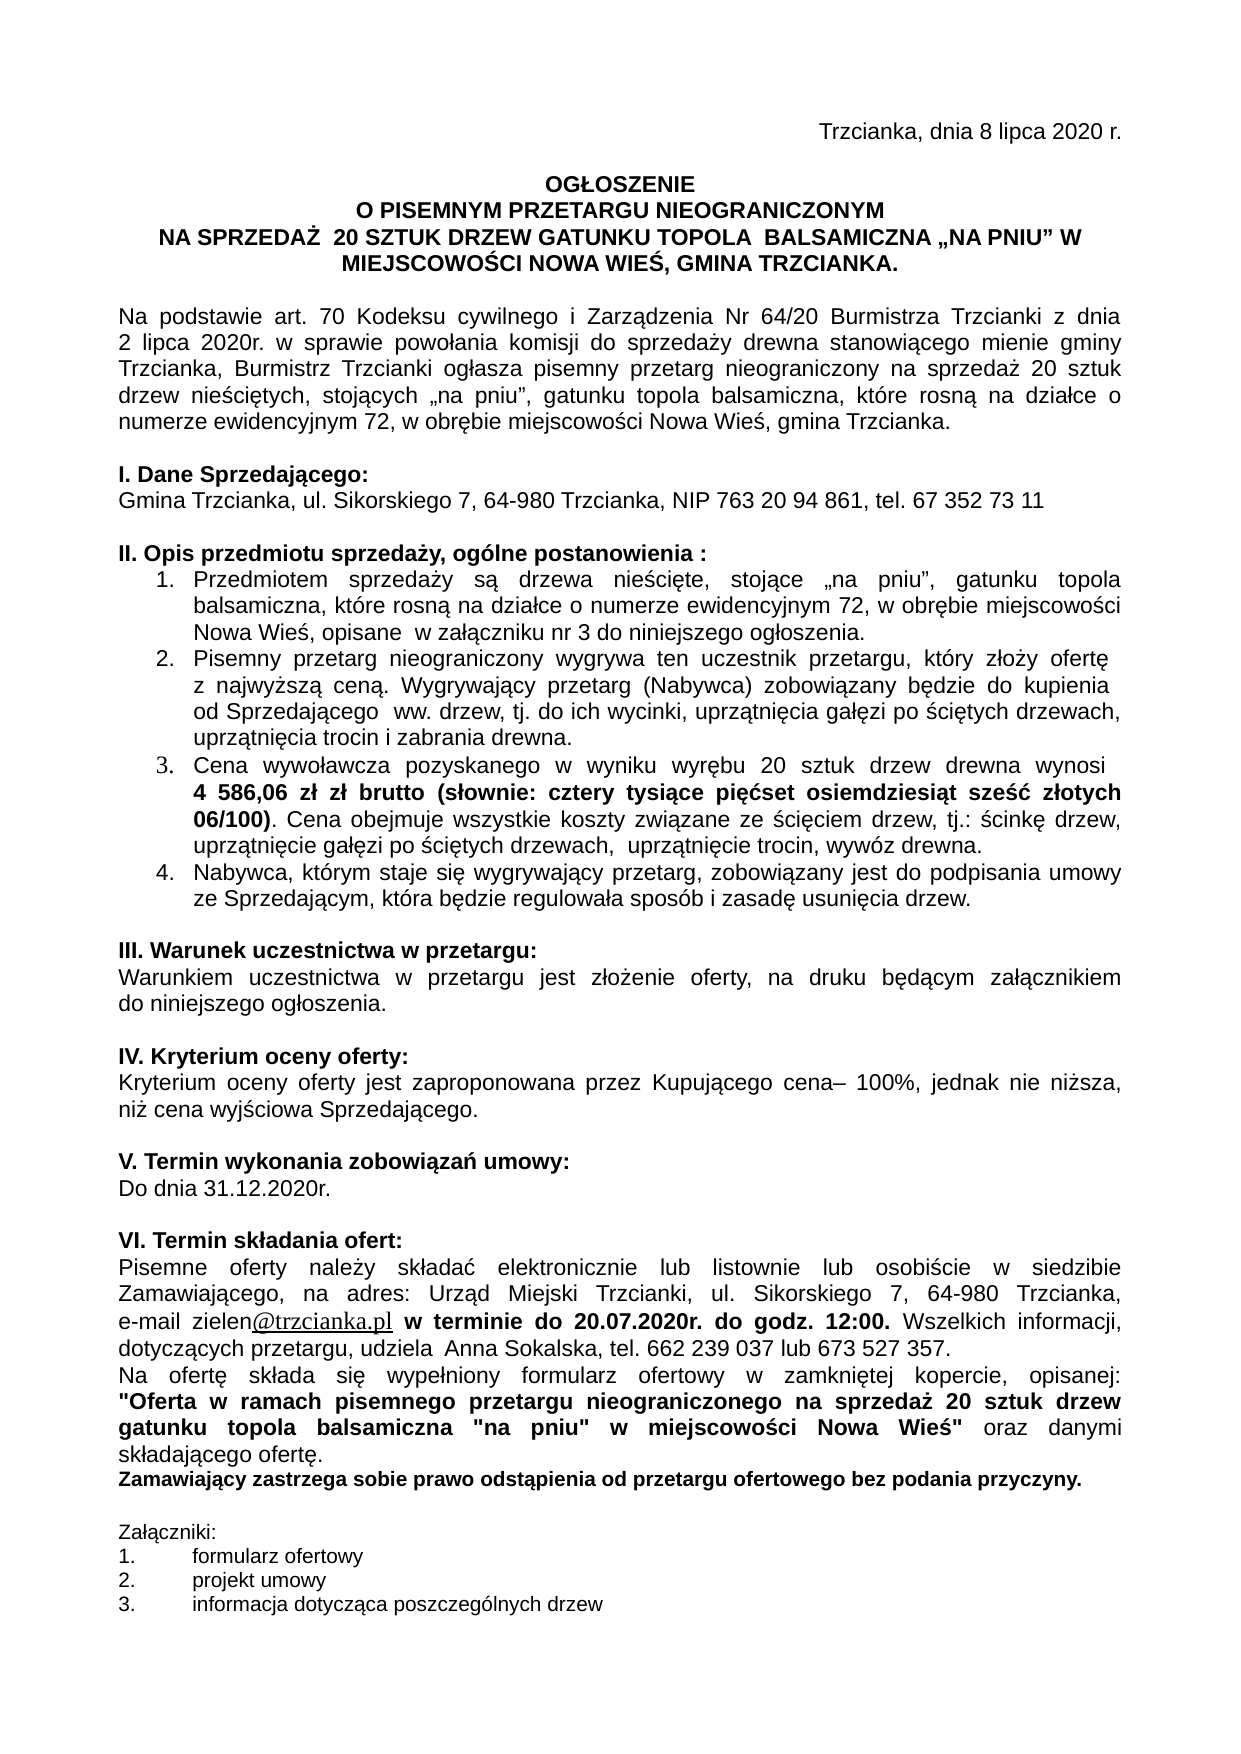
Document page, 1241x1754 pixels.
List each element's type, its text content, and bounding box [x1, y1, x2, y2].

text V. Termin wykonania zobowiązań umowy: [118, 1148, 1122, 1175]
text Trzcianka, dnia 8 lipca 2020 r. [118, 118, 1122, 144]
text I. Dane Sprzedającego: [118, 461, 1122, 487]
text NA SPRZEDAŻ 20 SZTUK DRZEW GATUNKU TOPOLA BALSAMICZNA „NA PNIU” W MIEJSCOWOŚCI NOWA WIEŚ, GMINA TRZCIANKA. [118, 223, 1122, 276]
list projekt umowy [118, 1568, 1122, 1592]
text VI. Termin składania ofert: [118, 1227, 1122, 1254]
text Do dnia 31.12.2020r. [118, 1175, 1122, 1201]
list Nabywca, którym staje się wygrywający przetarg, zobowiązany jest do podpisania umowy ze Sprzedającym, która będzie regulowała sposób i zasadę usunięcia drzew. [156, 858, 1122, 911]
list informacja dotycząca poszczególnych drzew [118, 1592, 1122, 1616]
list Pisemny przetarg nieograniczony wygrywa ten uczestnik przetargu, który złoży ofertę z najwyższą ceną. Wygrywający przetarg (Nabywca) zobowiązany będzie do kupienia od Sprzedającego ww. drzew, tj. do ich wycinki, uprzątnięcia gałęzi po ściętych drzewach, uprzątnięcia trocin i zabrania drewna. [156, 645, 1122, 751]
text III. Warunek uczestnictwa w przetargu: [118, 937, 1122, 964]
text Na ofertę składa się wypełniony formularz ofertowy w zamkniętej kopercie, opisanej: "Oferta w ramach pisemnego przetargu nieograniczonego na sprzedaż 20 sztuk drzew gatunku topola balsamiczna "na pniu" w miejscowości Nowa Wieś" oraz danymi składającego ofertę. [118, 1362, 1122, 1467]
text Na podstawie art. 70 Kodeksu cywilnego i Zarządzenia Nr 64/20 Burmistrza Trzcianki z dnia 2 lipca 2020r. w sprawie powołania komisji do sprzedaży drewna stanowiącego mienie gminy Trzcianka, Burmistrz Trzcianki ogłasza pisemny przetarg nieograniczony na sprzedaż 20 sztuk drzew nieściętych, stojących „na pniu”, gatunku topola balsamiczna, które rosną na działce o numerze ewidencyjnym 72, w obrębie miejscowości Nowa Wieś, gmina Trzcianka. [118, 303, 1122, 434]
text Kryterium oceny oferty jest zaproponowana przez Kupującego cena– 100%, jednak nie niższa, niż cena wyjściowa Sprzedającego. [118, 1069, 1122, 1122]
text Zamawiający zastrzega sobie prawo odstąpienia od przetargu ofertowego bez podania przyczyny. [118, 1467, 1122, 1491]
list Cena wywoławcza pozyskanego w wyniku wyrębu 20 sztuk drzew drewna wynosi 4 586,06 zł zł brutto (słownie: cztery tysiące pięćset osiemdziesiąt sześć złotych 06/100). Cena obejmuje wszystkie koszty związane ze ścięciem drzew, tj.: ścinkę drzew, uprzątnięcie gałęzi po ściętych drzewach, uprzątnięcie trocin, wywóz drewna. [156, 751, 1122, 858]
text Pisemne oferty należy składać elektronicznie lub listownie lub osobiście w siedzibie Zamawiającego, na adres: Urząd Miejski Trzcianki, ul. Sikorskiego 7, 64-980 Trzcianka, e-mail zielen@trzcianka.pl w terminie do 20.07.2020r. do godz. 12:00. Wszelkich informacji, dotyczących przetargu, udziela Anna Sokalska, tel. 662 239 037 lub 673 527 357. [118, 1254, 1122, 1362]
text O PISEMNYM PRZETARGU NIEOGRANICZONYM [118, 197, 1122, 223]
text Warunkiem uczestnictwa w przetargu jest złożenie oferty, na druku będącym załącznikiem do niniejszego ogłoszenia. [118, 964, 1122, 1017]
text Gmina Trzcianka, ul. Sikorskiego 7, 64-980 Trzcianka, NIP 763 20 94 861, tel. 67 352 73 11 [118, 487, 1122, 513]
list Przedmiotem sprzedaży są drzewa nieścięte, stojące „na pniu”, gatunku topola balsamiczna, które rosną na działce o numerze ewidencyjnym 72, w obrębie miejscowości Nowa Wieś, opisane w załączniku nr 3 do niniejszego ogłoszenia. [156, 566, 1122, 645]
text OGŁOSZENIE [118, 171, 1122, 197]
text Załączniki: [118, 1520, 1122, 1544]
text II. Opis przedmiotu sprzedaży, ogólne postanowienia : [118, 540, 1122, 566]
list formularz ofertowy [118, 1544, 1122, 1568]
text IV. Kryterium oceny oferty: [118, 1043, 1122, 1069]
